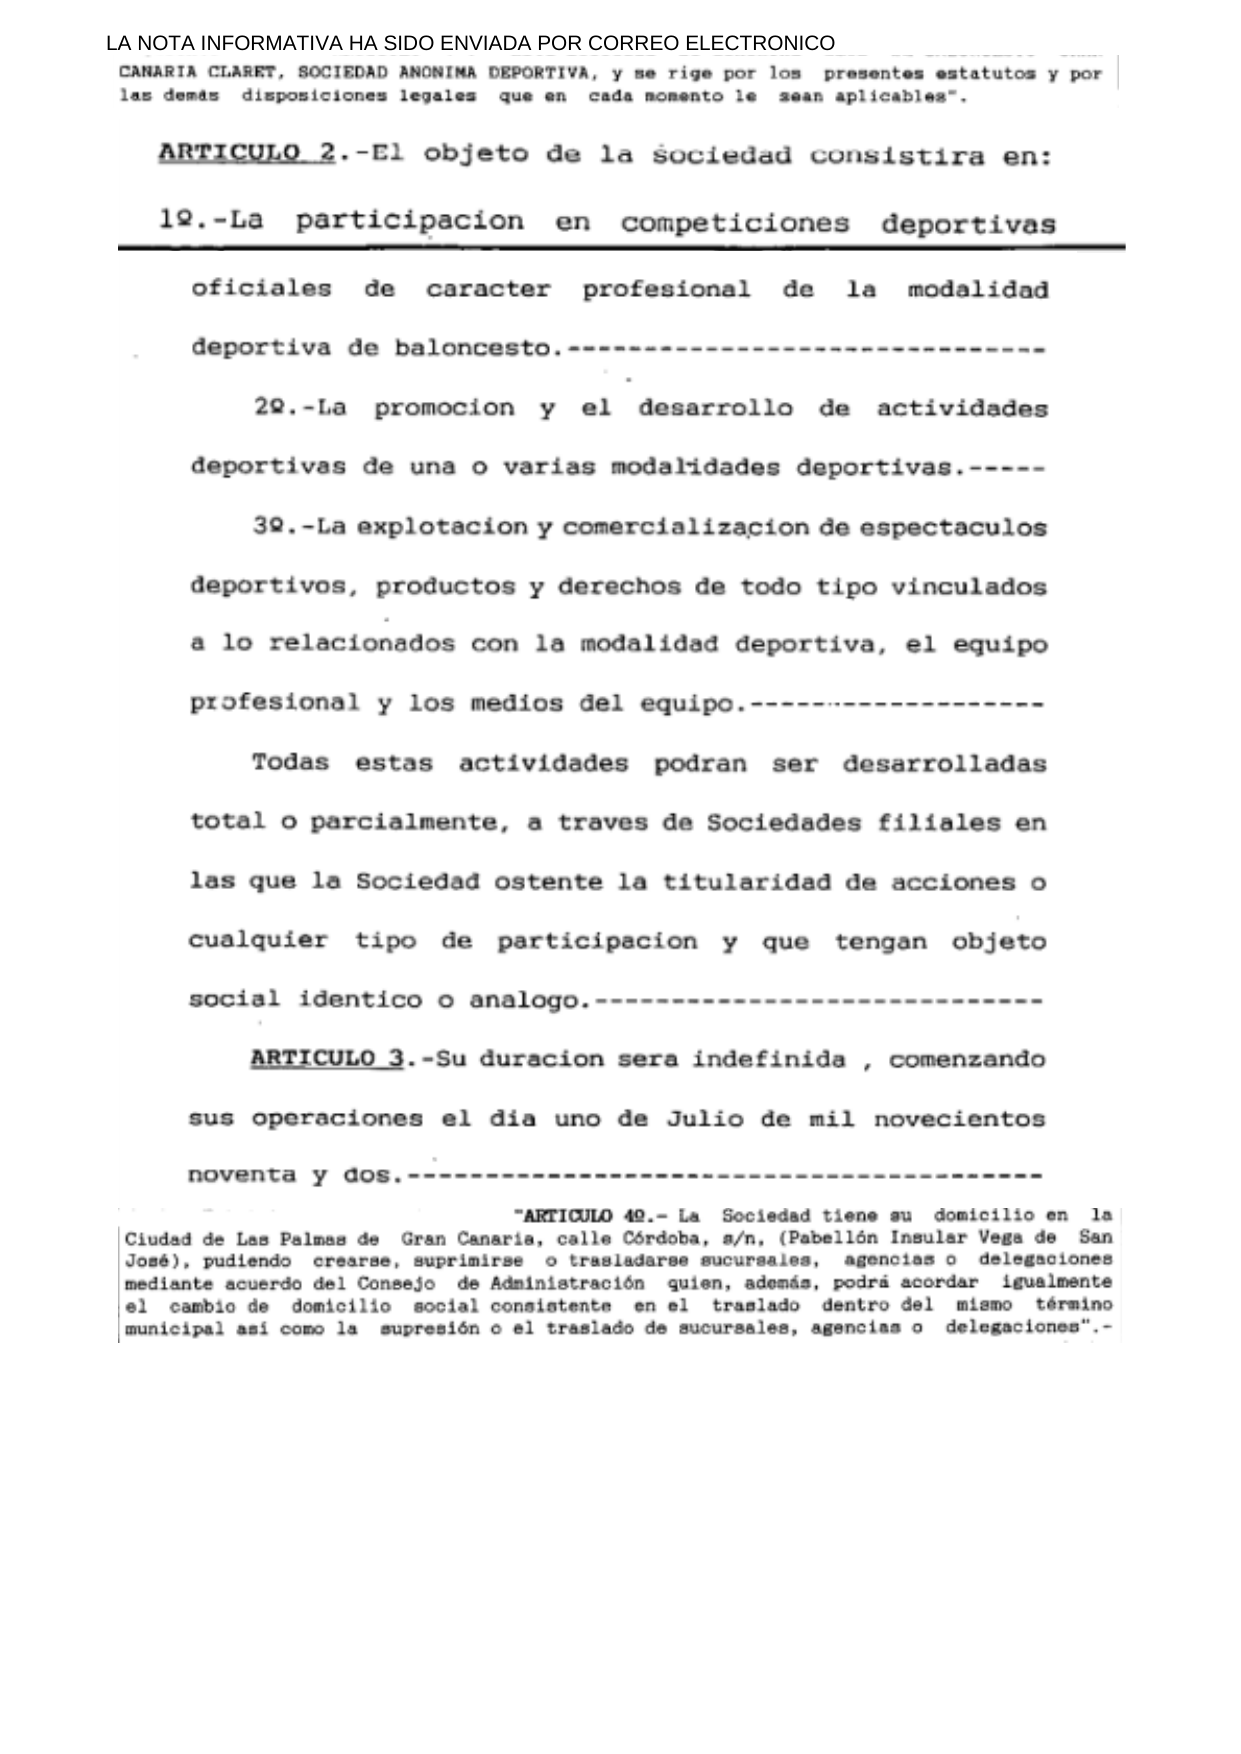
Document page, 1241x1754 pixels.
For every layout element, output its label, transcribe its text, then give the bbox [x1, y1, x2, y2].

text LA NOTA INFORMATIVA HA SIDO ENVIADA POR CORREO ELECTRONICO [106, 31, 1146, 55]
picture [118, 119, 1126, 1343]
picture [112, 55, 1119, 108]
